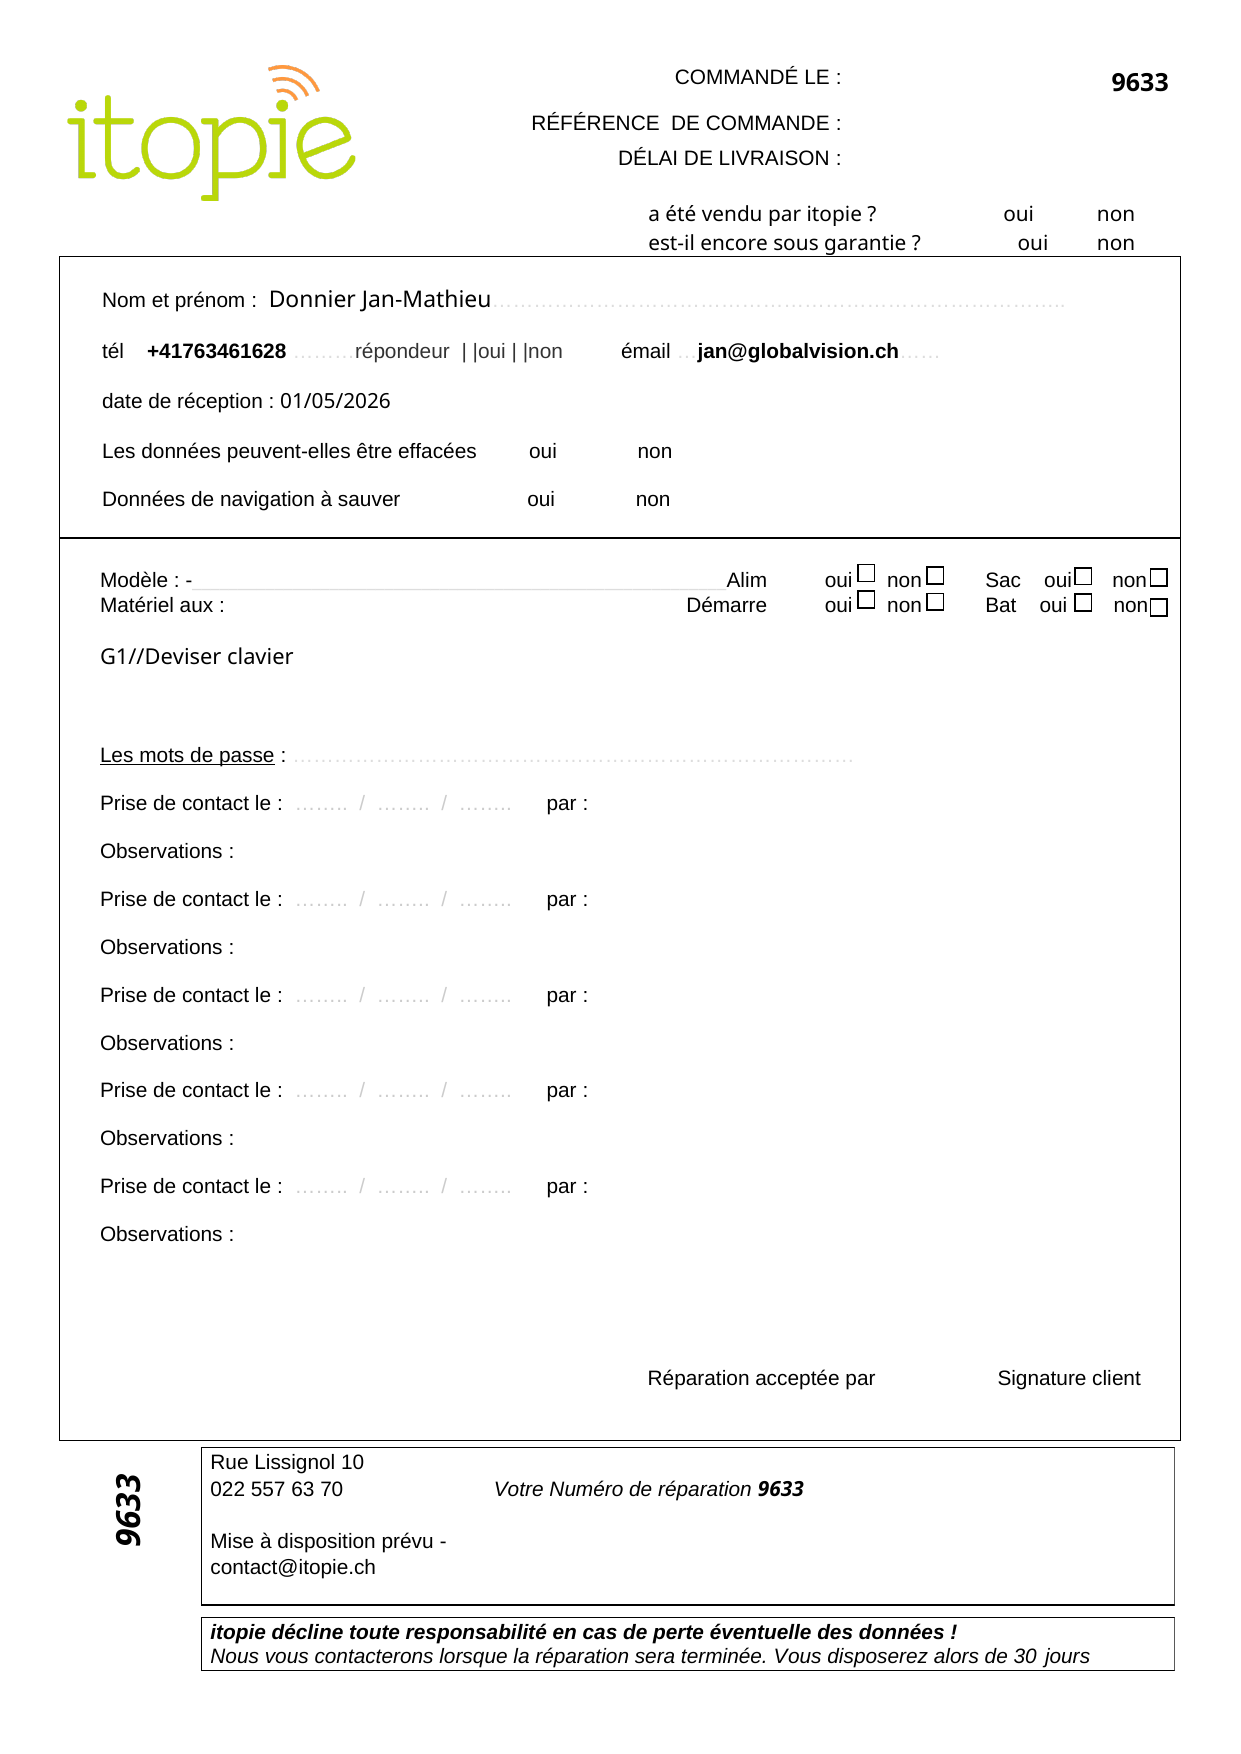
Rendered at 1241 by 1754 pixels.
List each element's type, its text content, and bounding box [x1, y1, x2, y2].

table_cell RÉFÉRENCE DE COMMANDE : [490, 105, 847, 140]
text Modèle : - Alim oui non Sac oui non [879, 562, 925, 590]
table_header 9633 [59, 1441, 195, 1677]
text date de réception : 01/05/2026 [60, 383, 1180, 415]
text Matériel aux : Démarre oui non Bat oui non [60, 590, 1180, 617]
table_header COMMANDÉ LE : [490, 59, 847, 104]
text Les données peuvent-elles être effacées oui non [60, 436, 1180, 463]
text Prise de contact le : …….. / …….. / …….. par : [60, 979, 1180, 1006]
text Prise de contact le : …….. / …….. / …….. par : [60, 1171, 1180, 1198]
text Les mots de passe : ……………………………………………………………………… [60, 740, 1180, 767]
text Nom et prénom : Donnier Jan-Mathieu……………………………………………………………………….. [60, 280, 1180, 314]
table_cell DÉLAI DE LIVRAISON : [490, 140, 847, 175]
text est-il encore sous garantie ? oui non [59, 228, 1181, 256]
text Modèle : - Alim oui non Sac oui non [60, 562, 856, 590]
text Observations : [60, 931, 1180, 958]
table_header 9633 [847, 59, 1180, 104]
text Observations : [60, 1219, 1180, 1246]
table_header Rue Lissignol 10 022 557 63 70 Votre Numéro de réparation 9633 Mise à disposition prévu - contact@itopie.ch [195, 1441, 1180, 1611]
text Prise de contact le : …….. / …….. / …….. par : [60, 1075, 1180, 1102]
text Prise de contact le : …….. / …….. / …….. par : [60, 883, 1180, 911]
table_cell [847, 140, 1180, 175]
text Observations : [60, 836, 1180, 863]
text a été vendu par itopie ? oui non [59, 199, 1181, 228]
text Observations : [60, 1123, 1180, 1150]
text Prise de contact le : …….. / …….. / …….. par : [60, 788, 1180, 815]
text Données de navigation à sauver oui non [60, 484, 1180, 511]
text Modèle : - Alim oui non Sac oui non [948, 562, 1180, 590]
table_cell itopie décline toute responsabilité en cas de perte éventuelle des données ! Nous vous contacterons lorsque la réparation sera terminée. Vous disposerez alors de 30 jours [195, 1611, 1180, 1677]
text Observations : [60, 1027, 1180, 1054]
table_cell [847, 105, 1180, 140]
text G1//Deviser clavier [60, 638, 1180, 671]
picture [67, 65, 356, 201]
text tél +41763461628 ………répondeur | |oui | |non émail …jan@globalvision.ch…… [60, 335, 1180, 362]
text Réparation acceptée par Signature client [60, 1363, 1180, 1390]
